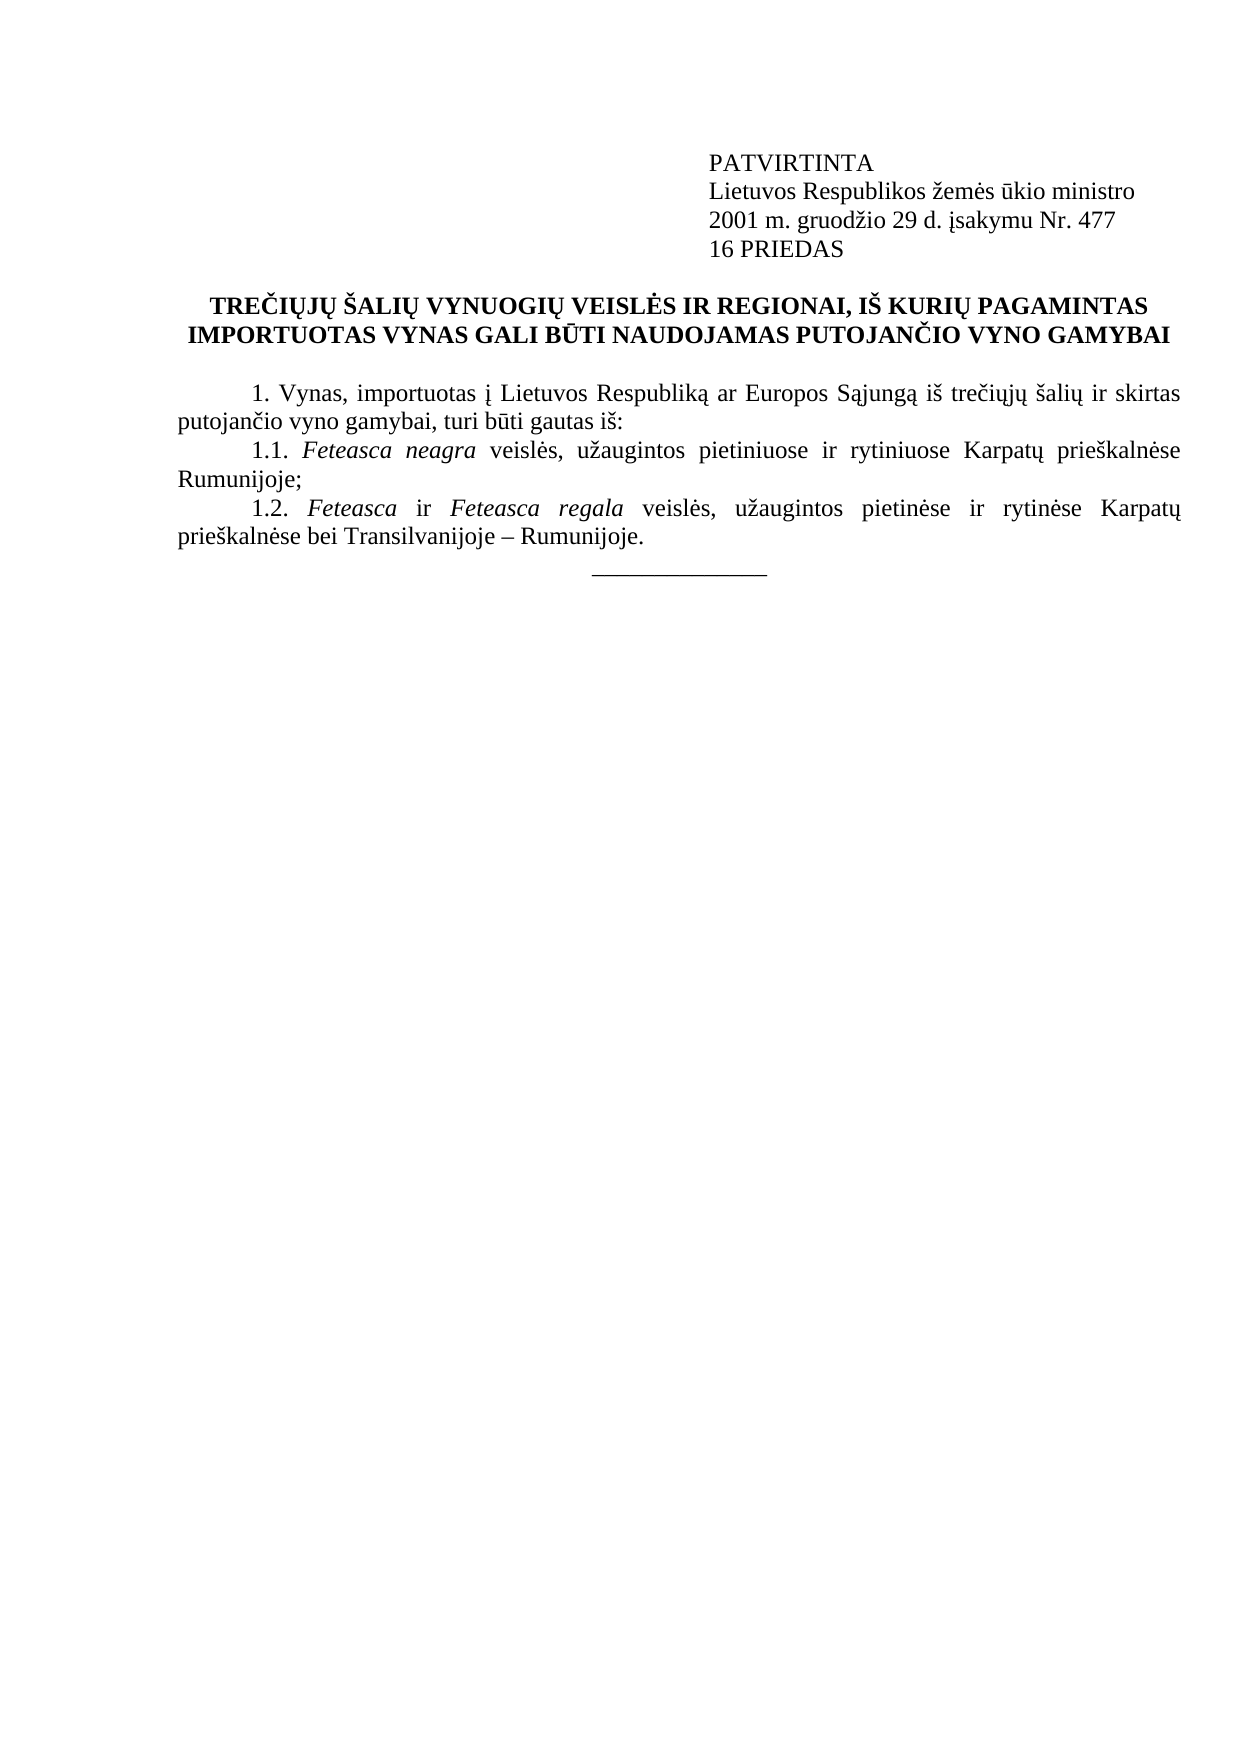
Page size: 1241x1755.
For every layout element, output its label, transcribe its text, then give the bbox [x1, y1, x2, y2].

text 16 PRIEDAS [177, 234, 1181, 263]
text 1.2. Feteasca ir Feteasca regala veislės, užaugintos pietinėse ir rytinėse Karpatų prieškalnėse bei Transilvanijoje – Rumunijoje. [177, 493, 1181, 550]
text Lietuvos Respublikos žemės ūkio ministro [177, 176, 1181, 205]
text 2001 m. gruodžio 29 d. įsakymu Nr. 477 [177, 205, 1181, 234]
text TREČIŲJŲ ŠALIŲ VYNUOGIŲ VEISLĖS IR REGIONAI, IŠ KURIŲ PAGAMINTAS IMPORTUOTAS VYNAS GALI BŪTI NAUDOJAMAS PUTOJANČIO VYNO GAMYBAI [177, 291, 1181, 349]
text 1.1. Feteasca neagra veislės, užaugintos pietiniuose ir rytiniuose Karpatų prieškalnėse Rumunijoje; [177, 435, 1181, 493]
text PATVIRTINTA [177, 148, 1181, 176]
text ______________ [177, 550, 1181, 579]
text 1. Vynas, importuotas į Lietuvos Respubliką ar Europos Sąjungą iš trečiųjų šalių ir skirtas putojančio vyno gamybai, turi būti gautas iš: [177, 378, 1181, 435]
